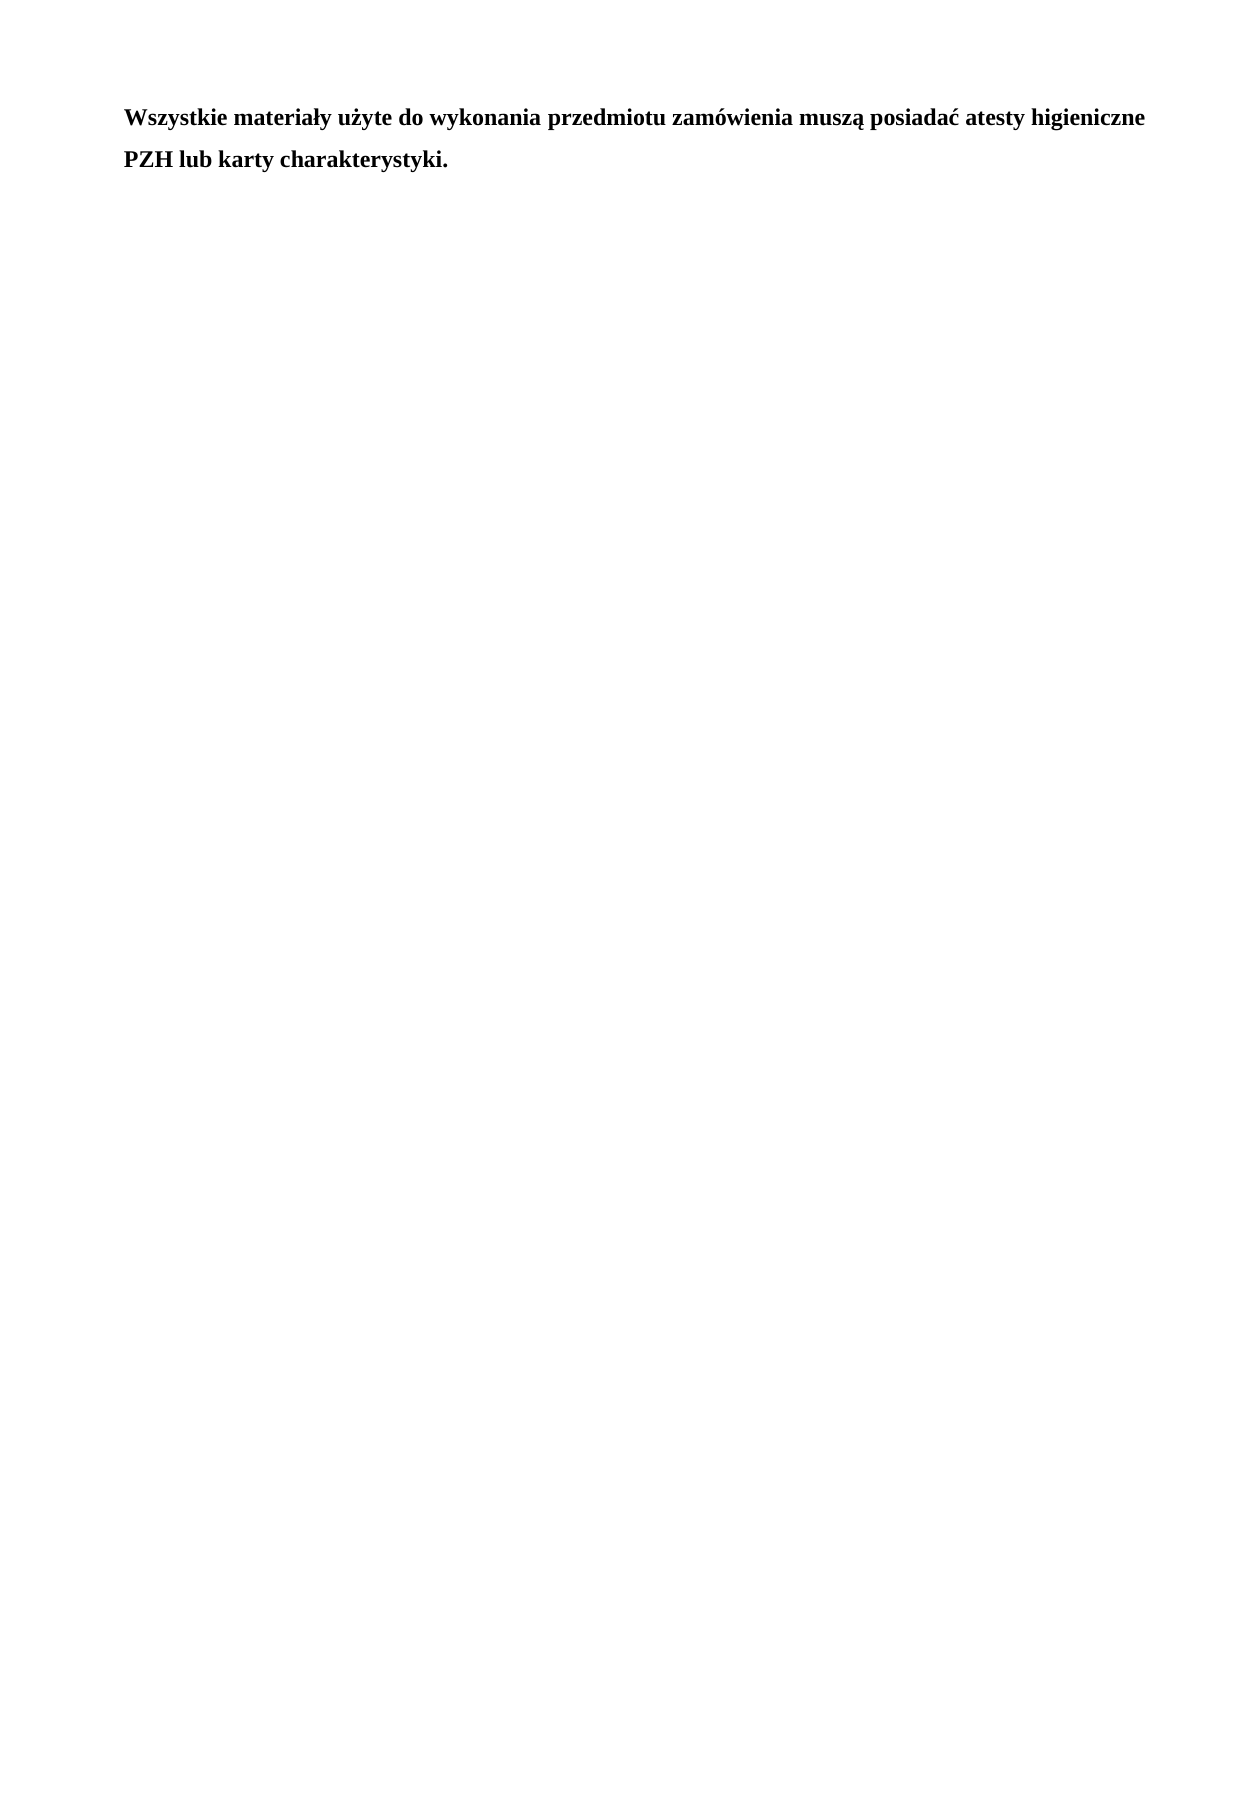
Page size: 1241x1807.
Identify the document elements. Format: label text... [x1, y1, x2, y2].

text Wszystkie materiały użyte do wykonania przedmiotu zamówienia muszą posiadać atesty higieniczne PZH lub karty charakterystyki. [124, 103, 1152, 172]
